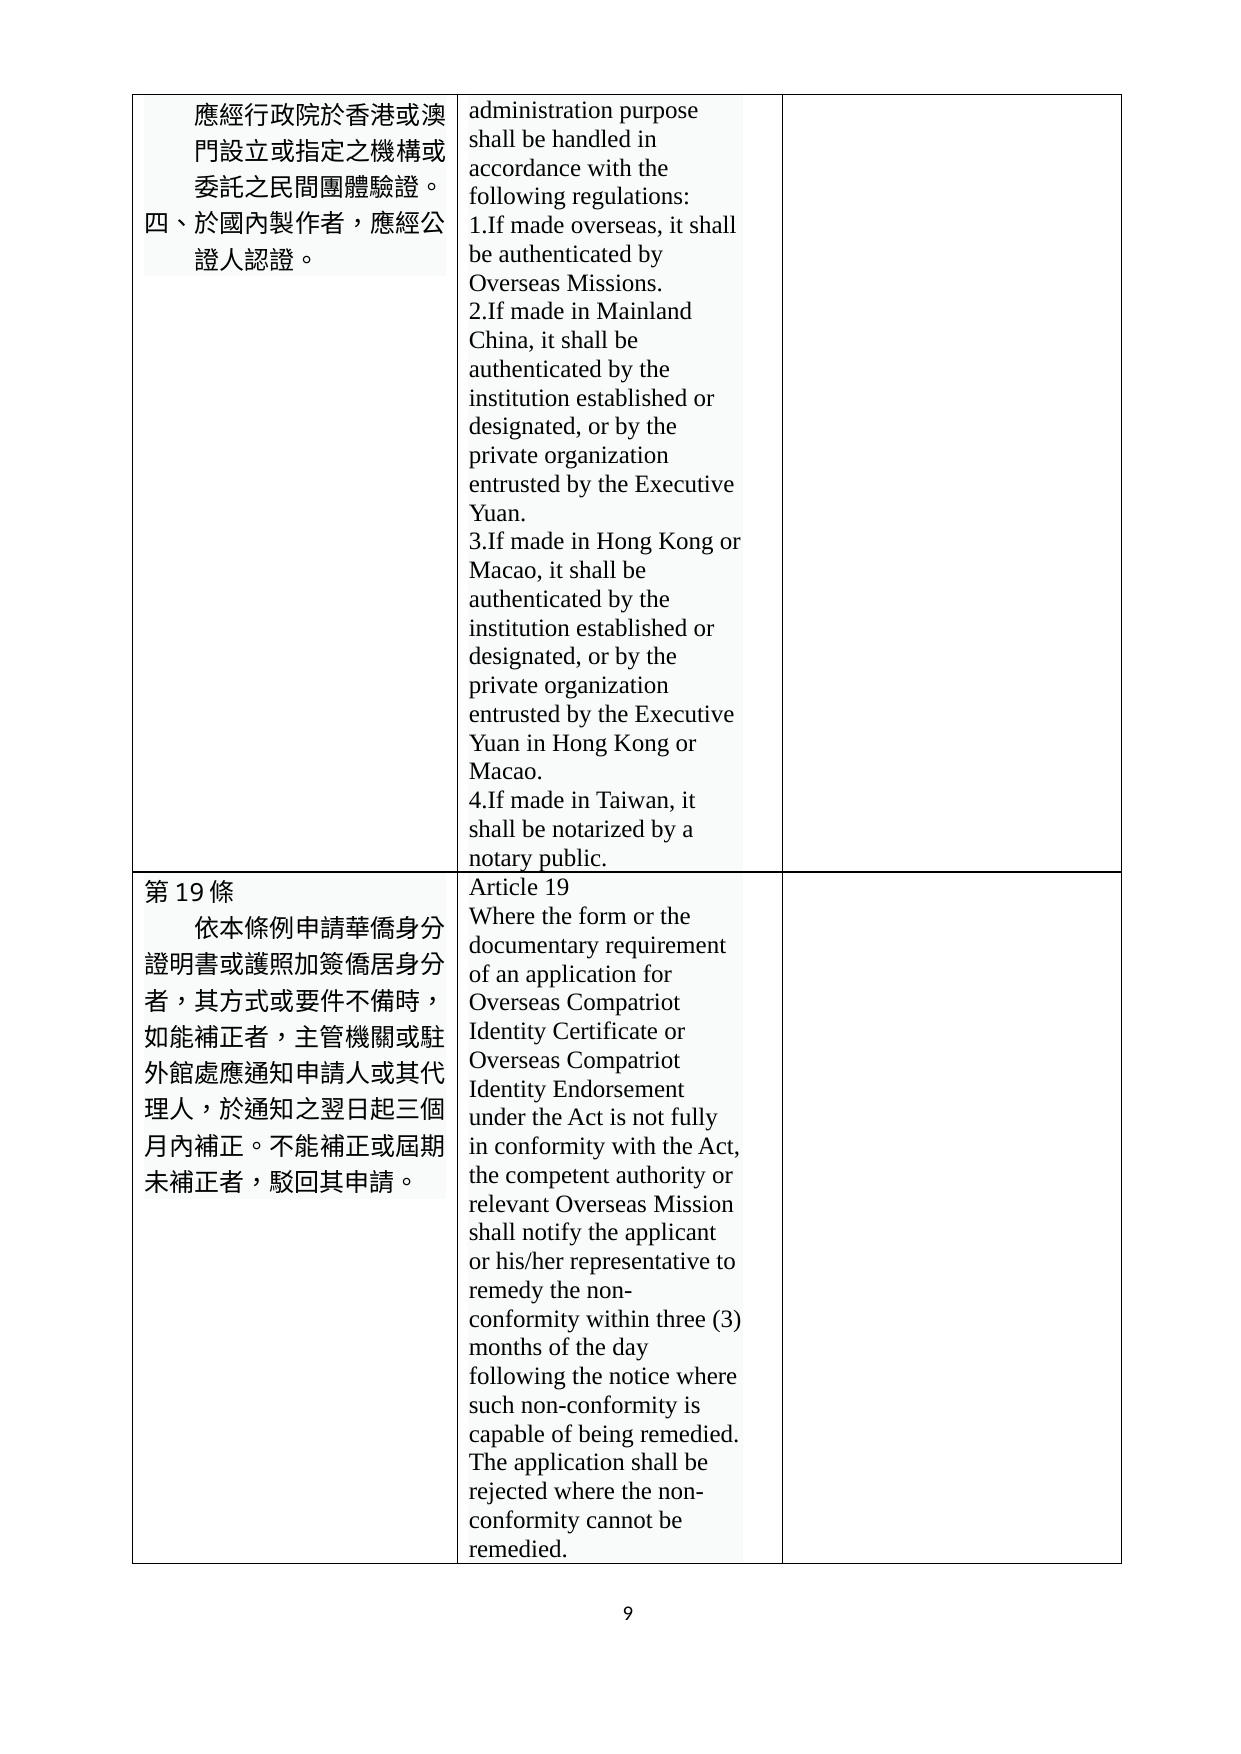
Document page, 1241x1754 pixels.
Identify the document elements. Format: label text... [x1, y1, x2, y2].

table_cell [783, 873, 1121, 1562]
table_cell 第19條 依本條例申請華僑身分證明書或護照加簽僑居身分者，其方式或要件不備時，如能補正者，主管機關或駐外館處應通知申請人或其代理人，於通知之翌日起三個月內補正。不能補正或屆期未補正者，駁回其申請。 [133, 873, 457, 1562]
table_cell [783, 95, 1121, 871]
table_cell Article 18 Application for issue of an Overseas Compatriot Identity Certificate or Overseas Compatriot Identity Endorsement under this Act should be lodged in person by the applicant or their legal representative or agent. When the application is lodged by an agent, the agent shall produce a proof of identity document and the power of attorney. The aforementioned power of attorney for the agent for the preceding application for an Overseas Compatriot Identity Certificate not to be used for conscription administration purpose shall be handled in accordance with the following regulations: 1.If made overseas, it shall be authenticated by Overseas Missions. 2.If made in Mainland China, it shall be authenticated by the institution established or designated, or by the private organization entrusted by the Executive Yuan. 3.If made in Hong Kong or Macao, it shall be authenticated by the institution established or designated, or by the private organization entrusted by the Executive Yuan in Hong Kong or Macao. 4.If made in Taiwan, it shall be notarized by a notary public. [743, 95, 782, 871]
table_cell 第18條 依本條例申請華僑身分證明書或護照加簽僑居身分，應由本人或法定代理人親自或委任代理人辦理。由代理人辦理者，代理人應提示身分證件及委任書。 依前項申請非供役政使用之華僑身分證明書委任代理人辦理之委任書，依下列規定辦理： 一、於國外製作者，應經駐外館處驗證。 二、於大陸地區製作者，應經行政院設立或指定之機構或委託之民間團體驗證。 三、於香港或澳門製作者，應經行政院於香港或澳門設立或指定之機構或委託之民間團體驗證。 四、於國內製作者，應經公證人認證。 [133, 95, 457, 871]
table_cell Article 19 Where the form or the documentary requirement of an application for Overseas Compatriot Identity Certificate or Overseas Compatriot Identity Endorsement under the Act is not fully in conformity with the Act, the competent authority or relevant Overseas Mission shall notify the applicant or his/her representative to remedy the non-conformity within three (3) months of the day following the notice where such non-conformity is capable of being remedied. The application shall be rejected where the non-conformity cannot be remedied. [743, 873, 782, 1562]
